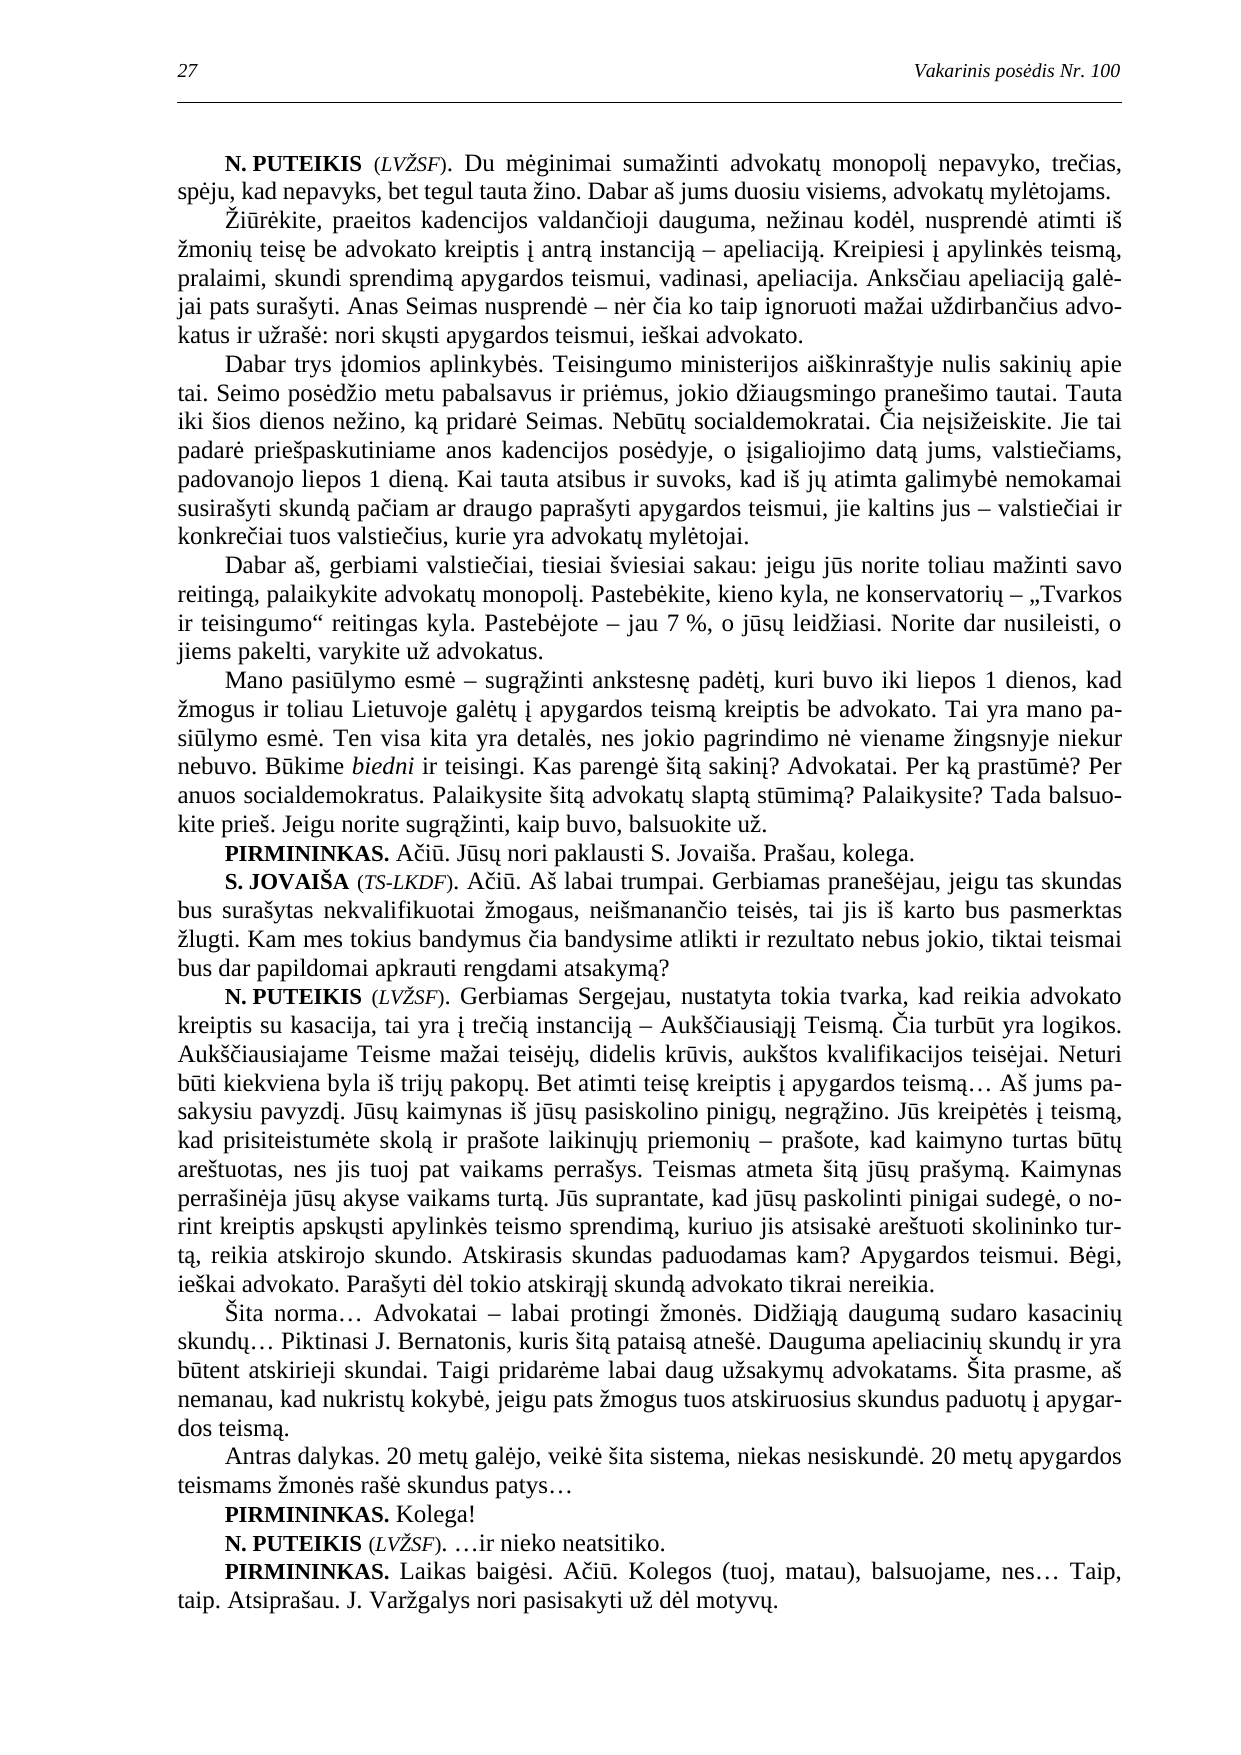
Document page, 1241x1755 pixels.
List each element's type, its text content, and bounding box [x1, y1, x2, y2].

text Ant­ras da­ly­kas. 20 me­tų ga­lė­jo, vei­kė ši­ta sis­te­ma, nie­kas ne­si­skun­dė. 20 me­tų apy­gar­dos teis­mams žmo­nės ra­šė skun­dus pa­tys… [177, 1441, 1122, 1499]
text Ši­ta nor­ma… Ad­vo­ka­tai – la­bai pro­tin­gi žmo­nės. Di­dži­ą­ją dau­gu­mą su­da­ro ka­sa­ci­nių skun­dų… Pik­ti­na­si J. Ber­na­to­nis, ku­ris ši­tą pa­tai­są at­ne­šė. Dau­gu­ma ape­lia­ci­nių skun­dų ir yra bū­tent at­ski­rie­ji skun­dai. Tai­gi pri­da­rė­me la­bai daug už­sa­ky­mų ad­vo­ka­tams. Ši­ta pras­me, aš ne­ma­nau, kad nu­kris­tų ko­ky­bė, jei­gu pats žmo­gus tuos at­ski­ruo­sius skun­dus pa­duo­tų į apy­gar­dos teis­mą. [177, 1298, 1122, 1441]
text Da­bar trys įdo­mios ap­lin­ky­bės. Tei­sin­gu­mo mi­nis­te­ri­jos aiš­kin­raš­ty­je nu­lis sa­ki­nių apie tai. Sei­mo po­sė­džio me­tu pa­bal­sa­vus ir pri­ėmus, jo­kio džiaugs­min­go pra­ne­ši­mo tau­tai. Tau­ta iki šios die­nos ne­ži­no, ką pri­da­rė Sei­mas. Ne­bū­tų so­cial­de­mok­ra­tai. Čia ne­įsi­žeis­ki­te. Jie tai pa­da­rė prieš­pas­ku­ti­nia­me anos ka­den­ci­jos po­sė­dy­je, o įsi­ga­lio­ji­mo da­tą jums, vals­tie­čiams, pa­do­va­no­jo lie­pos 1 die­ną. Kai tau­ta at­si­bus ir su­voks, kad iš jų at­im­ta ga­li­my­bė ne­mo­ka­mai su­si­ra­šy­ti skun­dą pa­čiam ar drau­go pa­pra­šy­ti apy­gar­dos teis­mui, jie kal­tins jus – vals­tie­čiai ir kon­kre­čiai tuos vals­tie­čius, ku­rie yra ad­vo­ka­tų my­lė­to­jai. [177, 349, 1122, 550]
text N. PUTEIKIS (LVŽSF). …ir nie­ko ne­at­si­ti­ko. [177, 1528, 1122, 1556]
text N. PUTEIKIS (LVŽSF). Du mė­gi­ni­mai su­ma­žin­ti ad­vo­ka­tų mo­no­po­lį ne­pa­vy­ko, tre­čias, spė­ju, kad ne­pa­vyks, bet te­gul tau­ta ži­no. Da­bar aš jums duo­siu vi­siems, ad­vo­ka­tų my­lė­to­jams. [177, 148, 1122, 205]
text S. JOVAIŠA (TS-LKDF). Ačiū. Aš la­bai trum­pai. Ger­bia­mas pra­ne­šė­jau, jei­gu tas skun­das bus su­ra­šy­tas ne­kva­li­fi­kuo­tai žmo­gaus, ne­iš­ma­nan­čio tei­sės, tai jis iš kar­to bus pa­smerk­tas žlug­ti. Kam mes to­kius ban­dy­mus čia ban­dy­si­me at­lik­ti ir re­zul­ta­to ne­bus jo­kio, tik­tai teis­mai bus dar pa­pil­do­mai ap­krau­ti reng­da­mi at­sa­ky­mą? [177, 866, 1122, 981]
text PIRMININKAS. Ačiū. Jū­sų no­ri pa­klaus­ti S. Jo­vai­ša. Pra­šau, ko­le­ga. [177, 838, 1122, 866]
text PIRMININKAS. Ko­le­ga! [177, 1499, 1122, 1528]
text Ma­no pa­siū­ly­mo es­mė – su­grą­žin­ti anks­tes­nę pa­dė­tį, ku­ri bu­vo iki lie­pos 1 die­nos, kad žmo­gus ir to­liau Lie­tu­vo­je ga­lė­tų į apy­gar­dos teis­mą kreip­tis be ad­vo­ka­to. Tai yra ma­no pa­siū­ly­mo es­mė. Ten vi­sa ki­ta yra de­ta­lės, nes jo­kio pa­grin­di­mo nė vie­na­me žings­ny­je nie­kur ne­bu­vo. Bū­ki­me bied­ni ir tei­sin­gi. Kas pa­ren­gė ši­tą sa­ki­nį? Ad­vo­ka­tai. Per ką pra­stū­mė? Per anuos so­cial­de­mok­ra­tus. Pa­lai­ky­si­te ši­tą ad­vo­ka­tų slap­tą stū­mi­mą? Pa­lai­ky­si­te? Ta­da bal­suo­ki­te prieš. Jei­gu no­ri­te su­grą­žin­ti, kaip bu­vo, bal­suo­ki­te už. [177, 665, 1122, 838]
text PIRMININKAS. Lai­kas bai­gė­si. Ačiū. Ko­le­gos (tuoj, ma­tau), bal­suo­ja­me, nes… Taip, taip. At­si­pra­šau. J. Varž­ga­lys no­ri pa­si­sa­ky­ti už dėl mo­ty­vų. [177, 1556, 1122, 1614]
text Žiū­rė­ki­te, pra­ei­tos ka­den­ci­jos val­dan­čio­ji dau­gu­ma, ne­ži­nau ko­dėl, nu­spren­dė at­im­ti iš žmo­nių tei­sę be ad­vo­ka­to kreip­tis į an­trą ins­tan­ci­ją – ape­lia­ci­ją. Krei­pie­si į apy­lin­kės teis­mą, pra­lai­mi, skun­di spren­di­mą apy­gar­dos teis­mui, va­di­na­si, ape­lia­ci­ja. Anks­čiau ape­lia­ci­ją ga­lė­jai pats su­ra­šy­ti. Anas Sei­mas nu­spren­dė – nėr čia ko taip ig­no­ruo­ti ma­žai už­dir­ban­čius ad­vo­ka­tus ir už­ra­šė: no­ri skųs­ti apy­gar­dos teis­mui, ieš­kai ad­vo­ka­to. [177, 205, 1122, 349]
text Da­bar aš, ger­bia­mi vals­tie­čiai, tie­siai švie­siai sa­kau: jei­gu jūs no­ri­te to­liau ma­žin­ti sa­vo rei­tin­gą, pa­lai­ky­ki­te ad­vo­ka­tų mo­no­po­lį. Pa­ste­bė­ki­te, kie­no ky­la, ne kon­ser­va­to­rių – „Tvar­kos ir tei­sin­gu­mo“ rei­tin­gas ky­la. Pa­ste­bė­jo­te – jau 7 %, o jū­sų lei­džia­si. No­ri­te dar nu­si­leis­ti, o jiems pa­kel­ti, va­ry­ki­te už ad­vo­ka­tus. [177, 550, 1122, 665]
text N. PUTEIKIS (LVŽSF). Ger­bia­mas Ser­ge­jau, nu­sta­ty­ta to­kia tvar­ka, kad rei­kia ad­vo­ka­to kreip­tis su ka­sa­ci­ja, tai yra į tre­čią ins­tan­ci­ją – Aukš­čiau­si­ą­jį Teis­mą. Čia tur­būt yra lo­gi­kos. Aukš­čiau­sia­ja­me Teis­me ma­žai tei­sė­jų, di­de­lis krū­vis, aukš­tos kva­li­fi­ka­ci­jos tei­sė­jai. Ne­tu­ri bū­ti kiek­vie­na by­la iš tri­jų pa­ko­pų. Bet at­im­ti tei­sę kreip­tis į apy­gar­dos teis­mą… Aš jums pa­sa­ky­siu pa­vyz­dį. Jū­sų kai­my­nas iš jū­sų pa­si­sko­li­no pi­ni­gų, ne­grą­ži­no. Jūs krei­pė­tės į teis­mą, kad pri­si­teis­tu­mė­te sko­lą ir pra­šo­te lai­ki­nų­jų prie­mo­nių – pra­šo­te, kad kai­my­no tur­tas bū­tų areš­tuo­tas, nes jis tuoj pat vai­kams per­ra­šys. Teis­mas at­me­ta ši­tą jū­sų pra­šy­mą. Kai­my­nas per­ra­ši­nė­ja jū­sų aky­se vai­kams tur­tą. Jūs su­pran­ta­te, kad jū­sų pa­sko­lin­ti pi­ni­gai su­de­gė, o no­rint kreip­tis ap­skųs­ti apy­lin­kės teis­mo spren­di­mą, ku­riuo jis at­si­sa­kė areš­tuo­ti sko­li­nin­ko tur­tą, rei­kia at­ski­ro­jo skun­do. At­ski­ra­sis skun­das pa­duo­da­mas kam? Apy­gar­dos teis­mui. Bė­gi, ieš­kai ad­vo­ka­to. Pa­ra­šy­ti dėl to­kio at­ski­rą­jį skun­dą ad­vo­ka­to tik­rai ne­rei­kia. [177, 981, 1122, 1298]
